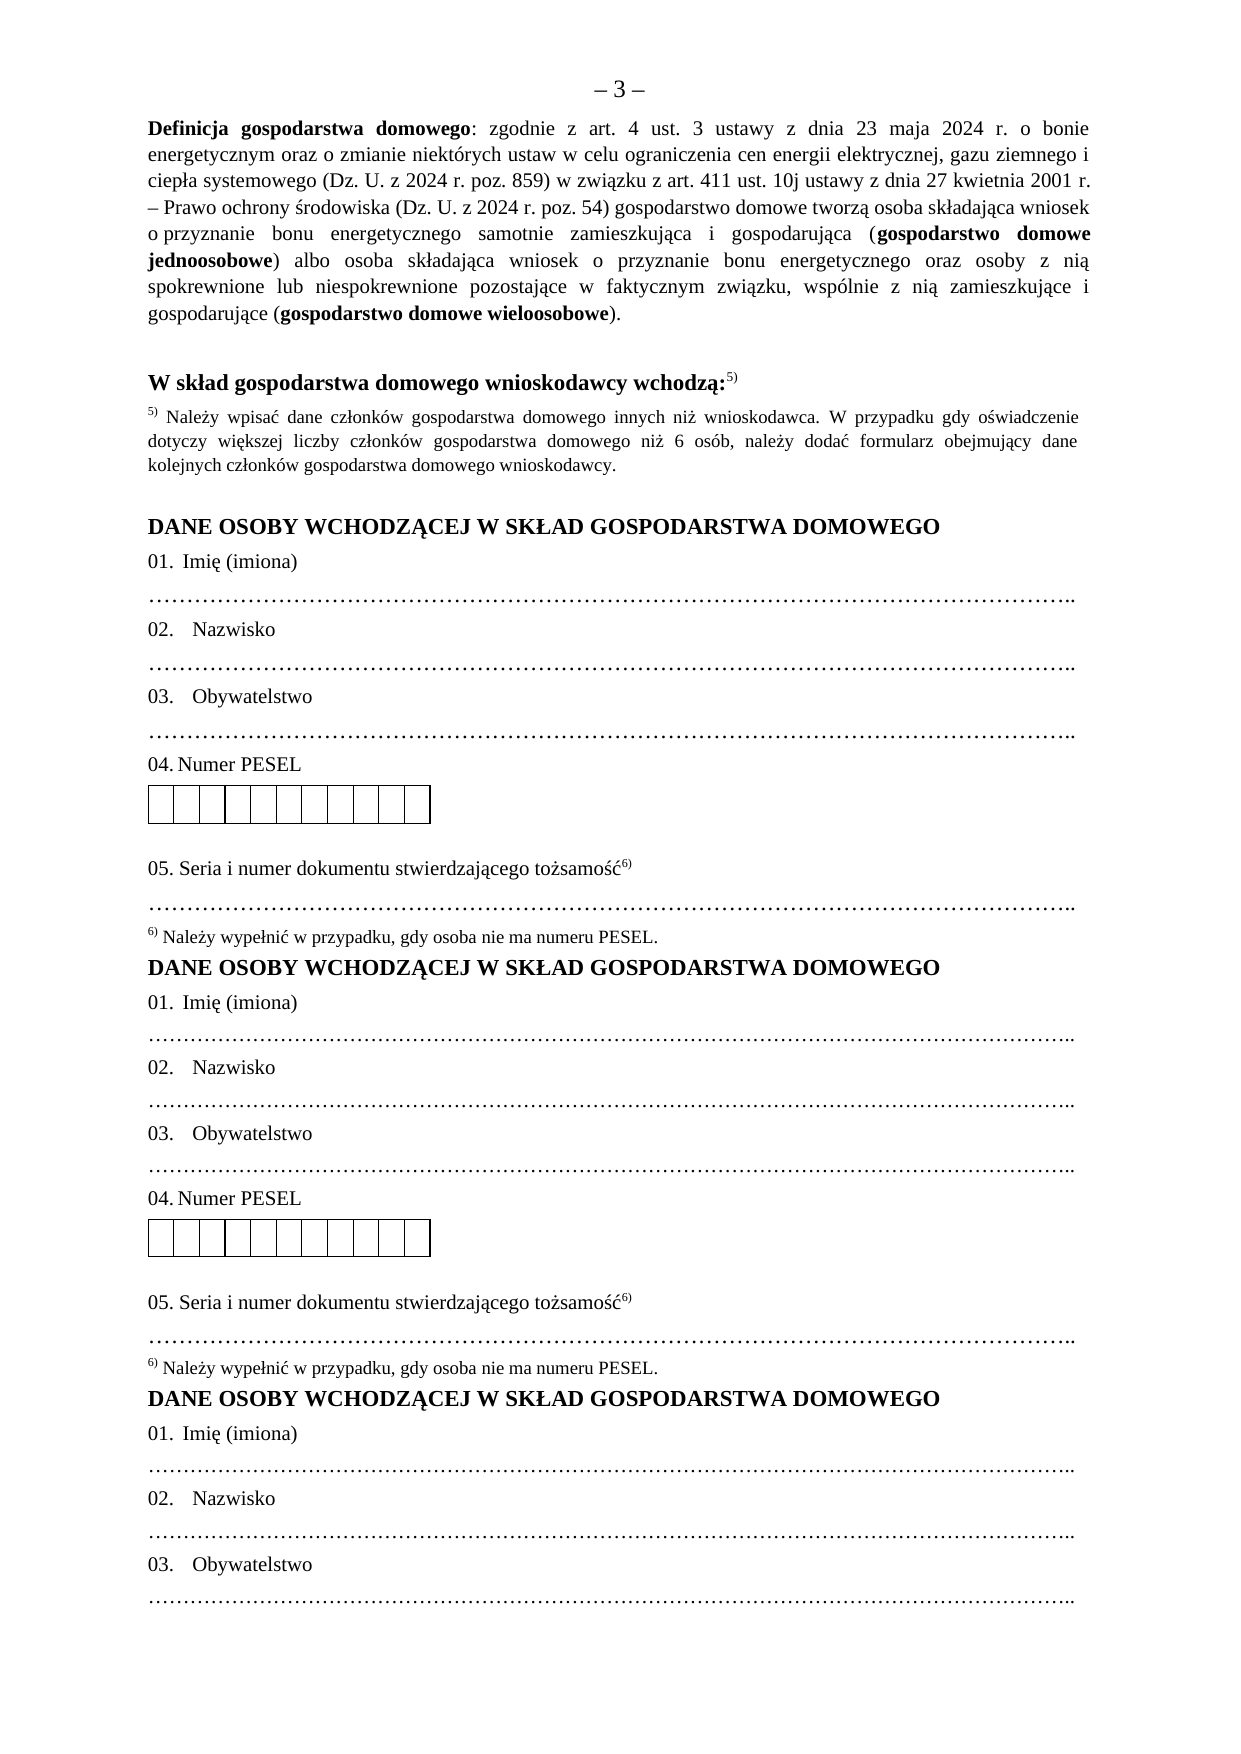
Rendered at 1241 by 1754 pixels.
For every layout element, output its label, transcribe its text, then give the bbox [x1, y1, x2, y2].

table_header [200, 1220, 224, 1256]
text ………………………………………………………………………………………………………….. [148, 581, 1091, 608]
table_header [302, 786, 327, 822]
table_header [251, 786, 276, 822]
text ………………………………………………………………………………………………………….. [148, 717, 1091, 743]
table_header [405, 1220, 429, 1256]
text …………………………………………………………………………………………………………………….. [148, 1584, 1091, 1608]
table_header [379, 1220, 404, 1256]
table_header [328, 1220, 353, 1256]
list Numer PESEL [148, 1186, 1079, 1210]
table_header [379, 786, 404, 822]
text ………………………………………………………………………………………………………….. [148, 1322, 1091, 1349]
text 05. Seria i numer dokumentu stwierdzającego tożsamość6) [148, 856, 1091, 880]
text DANE OSOBY WCHODZĄCEJ W SKŁAD GOSPODARSTWA DOMOWEGO [148, 1385, 1091, 1412]
text DANE OSOBY WCHODZĄCEJ W SKŁAD GOSPODARSTWA DOMOWEGO [148, 513, 1091, 540]
list Imię (imiona) [148, 990, 1079, 1014]
text W skład gospodarstwa domowego wnioskodawcy wchodzą:5) [148, 369, 1091, 395]
text 6) Należy wypełnić w przypadku, gdy osoba nie ma numeru PESEL. [148, 924, 1091, 948]
text DANE OSOBY WCHODZĄCEJ W SKŁAD GOSPODARSTWA DOMOWEGO [148, 954, 1091, 981]
list Imię (imiona) [148, 549, 1079, 573]
table_header [226, 1220, 250, 1256]
table_header [405, 786, 429, 822]
text Definicja gospodarstwa domowego: zgodnie z art. 4 ust. 3 ustawy z dnia 23 maja 2024 r. o bonie energetycznym oraz o zmianie niektórych ustaw w celu ograniczenia cen energii elektrycznej, gazu ziemnego i ciepła systemowego (Dz. U. z 2024 r. poz. 859) w związku z art. 411 ust. 10j ustawy z dnia 27 kwietnia 2001 r. – Prawo ochrony środowiska (Dz. U. z 2024 r. poz. 54) gospodarstwo domowe tworzą osoba składająca wniosek o przyznanie bonu energetycznego samotnie zamieszkująca i gospodarująca (gospodarstwo domowe jednoosobowe) albo osoba składająca wniosek o przyznanie bonu energetycznego oraz osoby z nią spokrewnione lub niespokrewnione pozostające w faktycznym związku, wspólnie z nią zamieszkujące i gospodarujące (gospodarstwo domowe wieloosobowe). [148, 116, 1091, 325]
table_header [277, 1220, 301, 1256]
list Nazwisko [148, 1055, 1079, 1079]
list Numer PESEL [148, 752, 1079, 776]
list Obywatelstwo [148, 1551, 1079, 1576]
text …………………………………………………………………………………………………………………….. [148, 1453, 1091, 1477]
table_header [277, 786, 301, 822]
table_header [354, 786, 378, 822]
table_header [354, 1220, 378, 1256]
table_header [226, 786, 250, 822]
table_header [174, 1220, 199, 1256]
text ………………………………………………………………………………………………………….. [148, 889, 1091, 915]
table_header [302, 1220, 327, 1256]
text 6) Należy wypełnić w przypadku, gdy osoba nie ma numeru PESEL. [148, 1355, 1079, 1379]
table_header [174, 786, 199, 822]
text 5) Należy wpisać dane członków gospodarstwa domowego innych niż wnioskodawca. W przypadku gdy oświadczenie dotyczy większej liczby członków gospodarstwa domowego niż 6 osób, należy dodać formularz obejmujący dane kolejnych członków gospodarstwa domowego wnioskodawcy. [148, 404, 1079, 475]
text 05. Seria i numer dokumentu stwierdzającego tożsamość6) [148, 1290, 1091, 1314]
text …………………………………………………………………………………………………………………….. [148, 1519, 1091, 1543]
table_header [149, 1220, 173, 1256]
text ………………………………………………………………………………………………………….. [148, 649, 1091, 676]
table_header [328, 786, 353, 822]
list Nazwisko [148, 617, 1079, 641]
list Obywatelstwo [148, 1121, 1079, 1144]
text …………………………………………………………………………………………………………………….. [148, 1153, 1091, 1177]
table_header [251, 1220, 276, 1256]
text …………………………………………………………………………………………………………………….. [148, 1022, 1091, 1046]
text …………………………………………………………………………………………………………………….. [148, 1088, 1091, 1112]
list Obywatelstwo [148, 684, 1079, 708]
table_header [149, 786, 173, 822]
list Imię (imiona) [148, 1421, 1079, 1445]
list Nazwisko [148, 1486, 1079, 1510]
table_header [200, 786, 224, 822]
